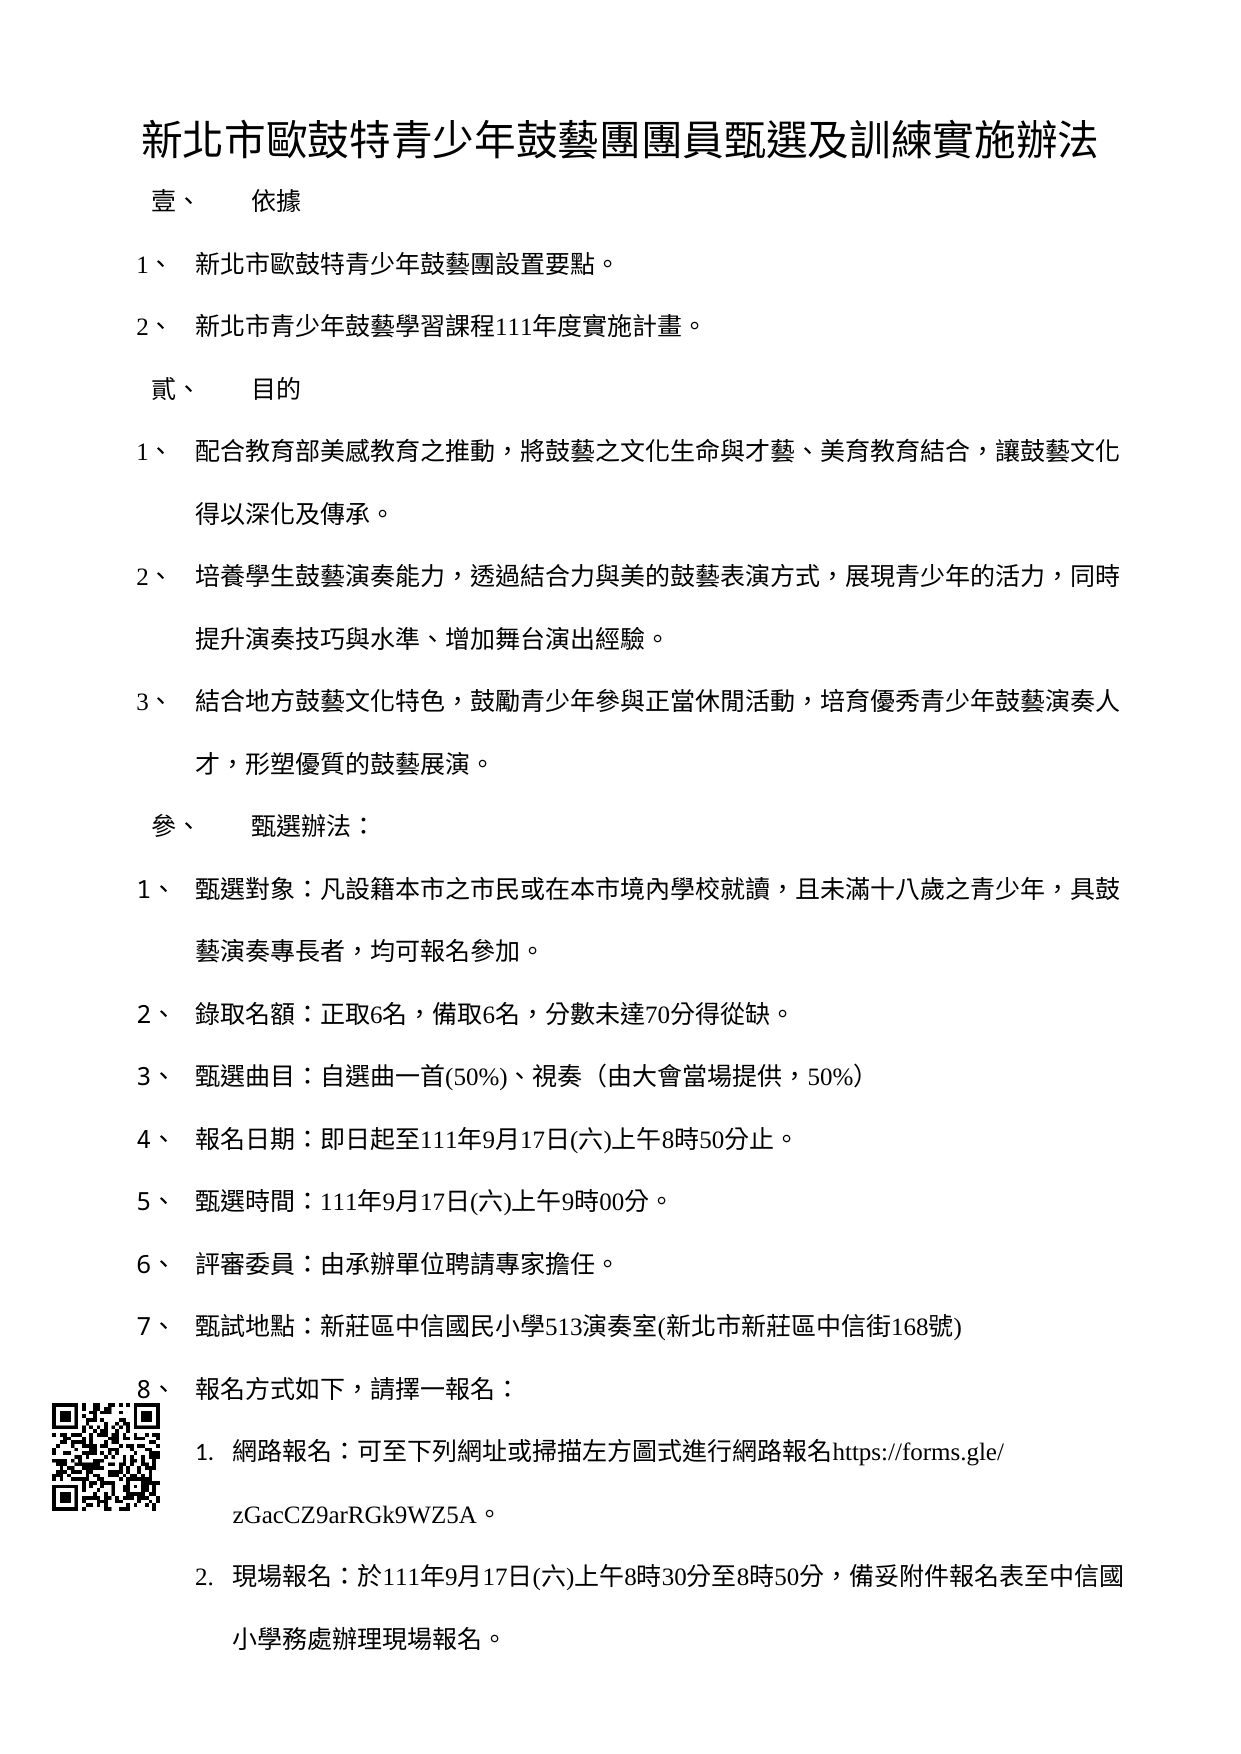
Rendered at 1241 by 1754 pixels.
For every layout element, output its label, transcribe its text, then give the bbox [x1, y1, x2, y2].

text 新北市歐鼓特青少年鼓藝團團員甄選及訓練實施辦法 [106, 96, 1134, 158]
list 依據 [151, 158, 1134, 221]
list 甄選辦法： [151, 783, 1134, 846]
list 評審委員：由承辦單位聘請專家擔任。 [136, 1221, 1134, 1283]
list 網路報名：可至下列網址或掃描左方圖式進行網路報名https://forms.gle/zGacCZ9arRGk9WZ5A。 [195, 1408, 1134, 1533]
list 目的 [151, 346, 1134, 408]
list 甄選曲目：自選曲一首(50%)、視奏（由大會當場提供，50%） [136, 1033, 1134, 1096]
list 新北市青少年鼓藝學習課程111年度實施計畫。 [136, 283, 1134, 346]
list 報名方式如下，請擇一報名： [136, 1346, 1134, 1408]
list 報名日期：即日起至111年9月17日(六)上午8時50分止。 [136, 1096, 1134, 1158]
list 甄選時間：111年9月17日(六)上午9時00分。 [136, 1158, 1134, 1221]
list 配合教育部美感教育之推動，將鼓藝之文化生命與才藝、美育教育結合，讓鼓藝文化得以深化及傳承。 [136, 408, 1134, 533]
list 錄取名額：正取6名，備取6名，分數未達70分得從缺。 [136, 971, 1134, 1033]
list 甄試地點：新莊區中信國民小學513演奏室(新北市新莊區中信街168號) [136, 1283, 1134, 1346]
list 結合地方鼓藝文化特色，鼓勵青少年參與正當休閒活動，培育優秀青少年鼓藝演奏人才，形塑優質的鼓藝展演。 [136, 658, 1134, 783]
list 新北市歐鼓特青少年鼓藝團設置要點。 [136, 221, 1134, 283]
list 現場報名：於111年9月17日(六)上午8時30分至8時50分，備妥附件報名表至中信國小學務處辦理現場報名。 [195, 1533, 1134, 1658]
list 培養學生鼓藝演奏能力，透過結合力與美的鼓藝表演方式，展現青少年的活力，同時提升演奏技巧與水準、增加舞台演出經驗。 [136, 533, 1134, 658]
list 甄選對象：凡設籍本市之市民或在本市境內學校就讀，且未滿十八歲之青少年，具鼓藝演奏專長者，均可報名參加。 [136, 846, 1134, 971]
